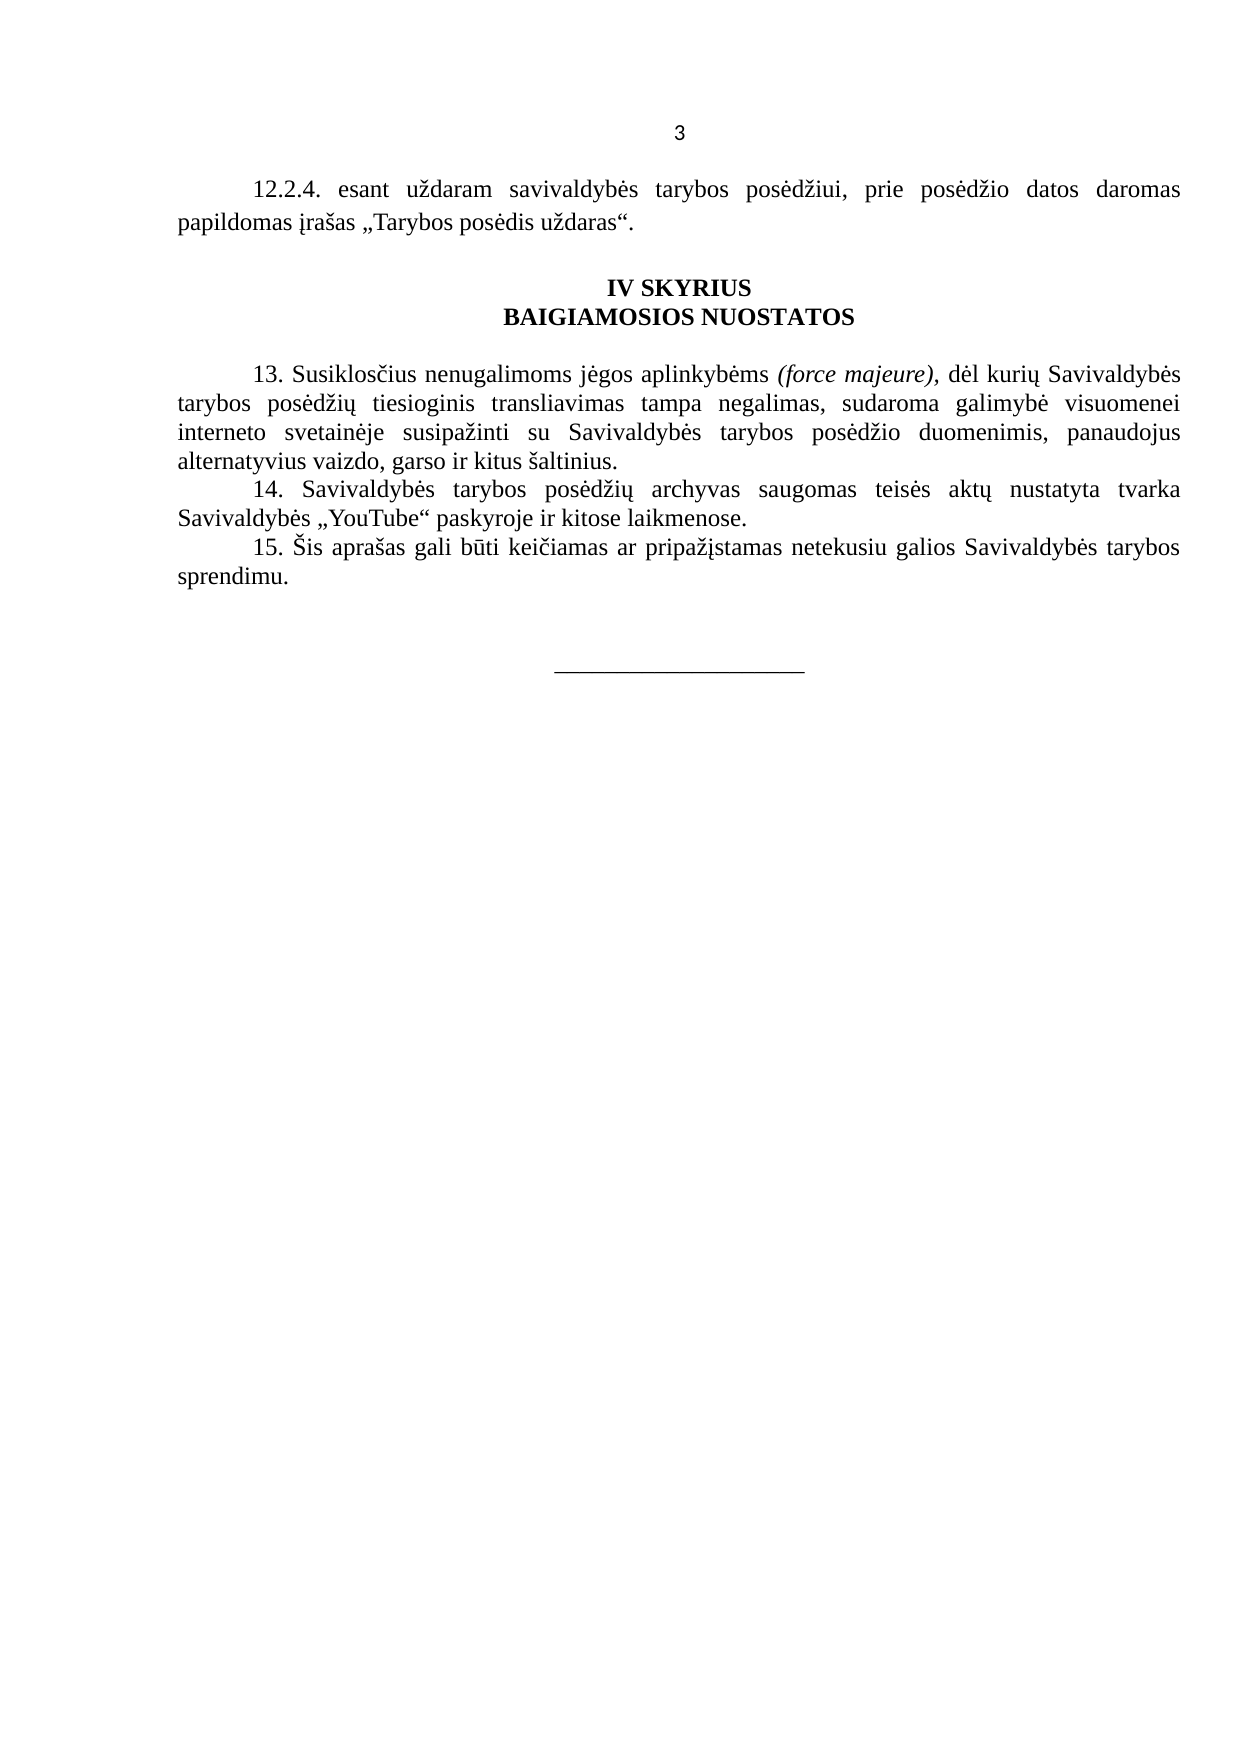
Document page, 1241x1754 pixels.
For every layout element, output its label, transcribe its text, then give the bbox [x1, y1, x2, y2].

text 14. Savivaldybės tarybos posėdžių archyvas saugomas teisės aktų nustatyta tvarka Savivaldybės „YouTube“ paskyroje ir kitose laikmenose. [177, 474, 1181, 532]
text BAIGIAMOSIOS NUOSTATOS [177, 302, 1181, 331]
text 15. Šis aprašas gali būti keičiamas ar pripažįstamas netekusiu galios Savivaldybės tarybos sprendimu. [177, 532, 1181, 589]
text ____________________ [177, 647, 1181, 676]
text 13. Susiklosčius nenugalimoms jėgos aplinkybėms (force majeure), dėl kurių Savivaldybės tarybos posėdžių tiesioginis transliavimas tampa negalimas, sudaroma galimybė visuomenei interneto svetainėje susipažinti su Savivaldybės tarybos posėdžio duomenimis, panaudojus alternatyvius vaizdo, garso ir kitus šaltinius. [177, 359, 1181, 474]
text IV SKYRIUS [177, 273, 1181, 302]
text 12.2.4. esant uždaram savivaldybės tarybos posėdžiui, prie posėdžio datos daromas papildomas įrašas „Tarybos posėdis uždaras“. [177, 174, 1181, 236]
